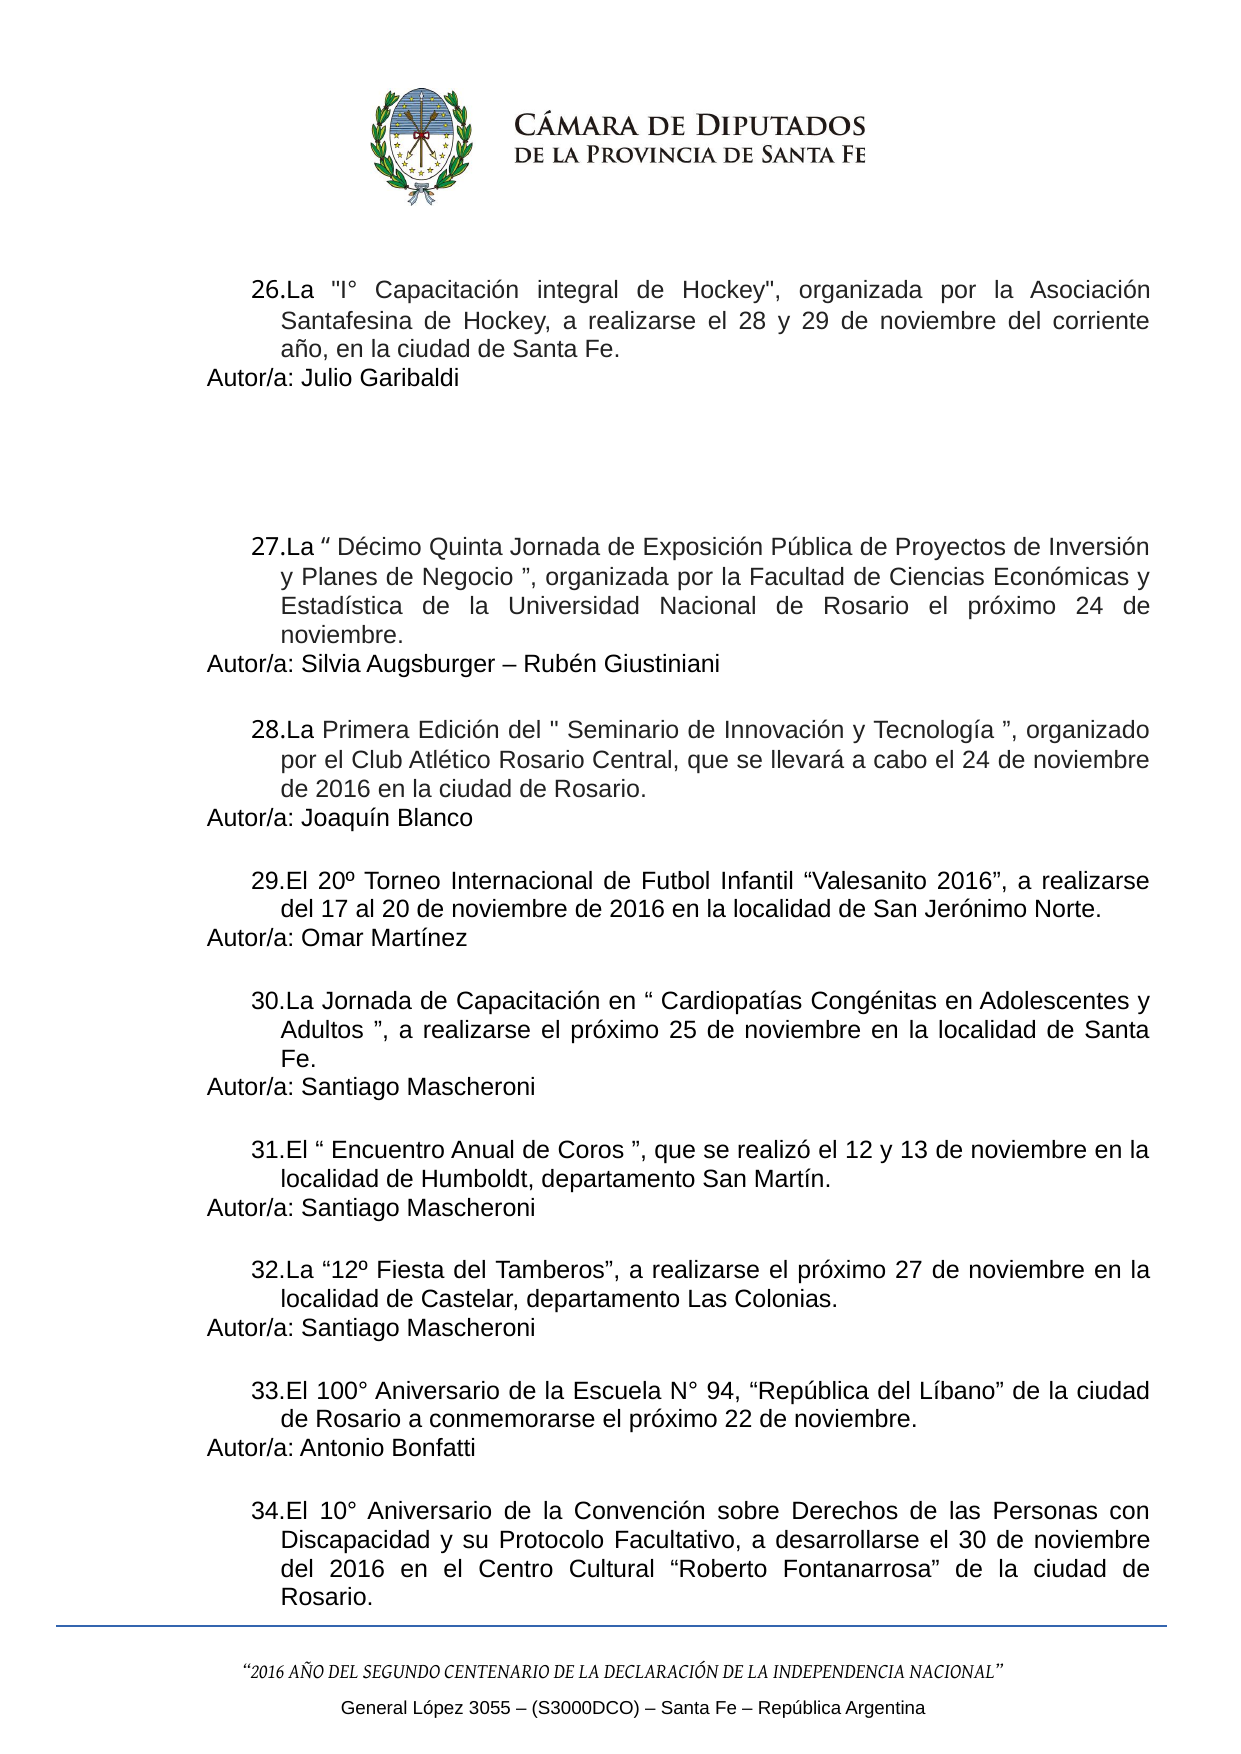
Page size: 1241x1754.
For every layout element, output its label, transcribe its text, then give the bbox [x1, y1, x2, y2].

text Autor/a: Omar Martínez [207, 923, 1152, 952]
list La Jornada de Capacitación en “ Cardiopatías Congénitas en Adolescentes y Adultos ”, a realizarse el próximo 25 de noviembre en la localidad de Santa Fe. [251, 986, 1152, 1072]
list La “12º Fiesta del Tamberos”, a realizarse el próximo 27 de noviembre en la localidad de Castelar, departamento Las Colonias. [251, 1255, 1152, 1313]
list El 10° Aniversario de la Convención sobre Derechos de las Personas con Discapacidad y su Protocolo Facultativo, a desarrollarse el 30 de noviembre del 2016 en el Centro Cultural “Roberto Fontanarrosa” de la ciudad de Rosario. [251, 1496, 1152, 1611]
picture [370, 88, 866, 210]
text Autor/a: Santiago Mascheroni [207, 1072, 1152, 1101]
list El 20º Torneo Internacional de Futbol Infantil “Valesanito 2016”, a realizarse del 17 al 20 de noviembre de 2016 en la localidad de San Jerónimo Norte. [251, 866, 1152, 923]
list La “ Décimo Quinta Jornada de Exposición Pública de Proyectos de Inversión y Planes de Negocio ”, organizada por la Facultad de Ciencias Económicas y Estadística de la Universidad Nacional de Rosario el próximo 24 de noviembre. [251, 528, 1152, 648]
list La Primera Edición del " Seminario de Innovación y Tecnología ”, organizado por el Club Atlético Rosario Central, que se llevará a cabo el 24 de noviembre de 2016 en la ciudad de Rosario. [251, 711, 1152, 803]
text Autor/a: Santiago Mascheroni [207, 1193, 1152, 1221]
text Autor/a: Antonio Bonfatti [207, 1433, 1152, 1462]
text Autor/a: Joaquín Blanco [207, 803, 1152, 832]
list La "I° Capacitación integral de Hockey", organizada por la Asociación Santafesina de Hockey, a realizarse el 28 y 29 de noviembre del corriente año, en la ciudad de Santa Fe. [251, 272, 1152, 363]
list El 100° Aniversario de la Escuela N° 94, “República del Líbano” de la ciudad de Rosario a conmemorarse el próximo 22 de noviembre. [251, 1376, 1152, 1433]
text Autor/a: Santiago Mascheroni [207, 1313, 1152, 1342]
list El “ Encuentro Anual de Coros ”, que se realizó el 12 y 13 de noviembre en la localidad de Humboldt, departamento San Martín. [251, 1135, 1152, 1193]
text Autor/a: Silvia Augsburger – Rubén Giustiniani [207, 648, 1152, 677]
text Autor/a: Julio Garibaldi [207, 363, 1152, 392]
